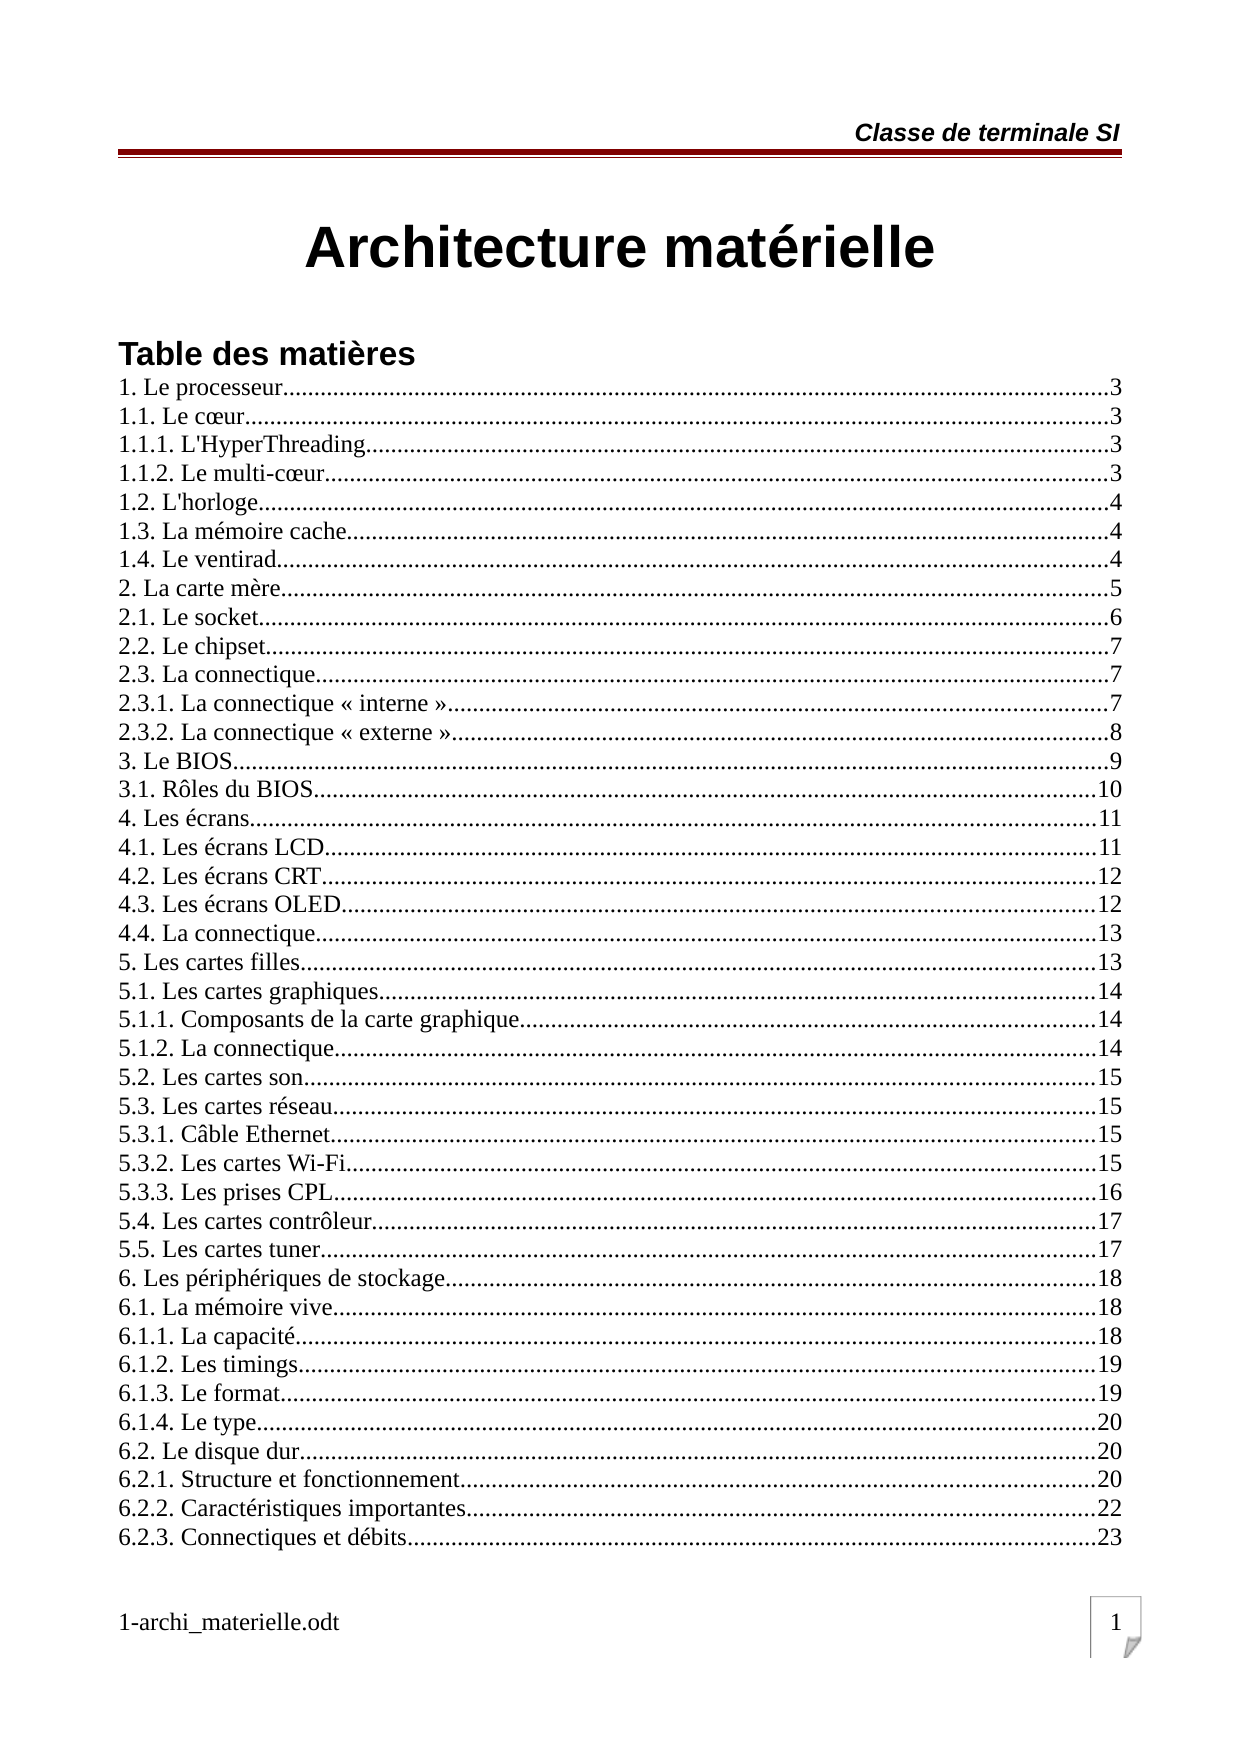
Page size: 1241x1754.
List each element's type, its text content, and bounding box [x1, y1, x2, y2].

text 6.1.3. Le format 19 [118, 1378, 1122, 1407]
text 6.1. La mémoire vive 18 [118, 1292, 1122, 1321]
text 4.4. La connectique 13 [118, 918, 1122, 947]
text 5.1.2. La connectique 14 [118, 1033, 1122, 1062]
text 1.1.1. L'HyperThreading 3 [118, 429, 1122, 458]
text 6.1.1. La capacité 18 [118, 1321, 1122, 1349]
text 1.2. L'horloge 4 [118, 487, 1122, 516]
text 5.4. Les cartes contrôleur 17 [118, 1206, 1122, 1234]
text 2.1. Le socket 6 [118, 602, 1122, 631]
text 1.3. La mémoire cache 4 [118, 516, 1122, 544]
text 5.1.1. Composants de la carte graphique 14 [118, 1004, 1122, 1033]
text 5.3.3. Les prises CPL 16 [118, 1177, 1122, 1206]
text 1. Le processeur 3 [118, 372, 1122, 401]
subtitle Table des matières [118, 334, 1122, 372]
text 4.1. Les écrans LCD 11 [118, 832, 1122, 861]
text 5.1. Les cartes graphiques 14 [118, 976, 1122, 1004]
title Architecture matérielle [118, 213, 1122, 280]
text 5.5. Les cartes tuner 17 [118, 1234, 1122, 1263]
text 2.3.2. La connectique « externe » 8 [118, 717, 1122, 746]
text 1.1. Le cœur 3 [118, 401, 1122, 429]
text 6.2.3. Connectiques et débits 23 [118, 1522, 1122, 1551]
text 4.3. Les écrans OLED 12 [118, 889, 1122, 918]
text 1.1.2. Le multi-cœur 3 [118, 458, 1122, 487]
text 5.3.2. Les cartes Wi-Fi 15 [118, 1148, 1122, 1177]
text 2.2. Le chipset 7 [118, 631, 1122, 659]
text 6.2.1. Structure et fonctionnement 20 [118, 1464, 1122, 1493]
text 5.3.1. Câble Ethernet 15 [118, 1119, 1122, 1148]
text 4.2. Les écrans CRT 12 [118, 861, 1122, 889]
text 2. La carte mère 5 [118, 573, 1122, 602]
text 2.3.1. La connectique « interne » 7 [118, 688, 1122, 717]
text 6.2. Le disque dur 20 [118, 1436, 1122, 1464]
text 2.3. La connectique 7 [118, 659, 1122, 688]
text 6. Les périphériques de stockage 18 [118, 1263, 1122, 1292]
text 5.3. Les cartes réseau 15 [118, 1091, 1122, 1119]
text 5.2. Les cartes son 15 [118, 1062, 1122, 1091]
text 3. Le BIOS 9 [118, 746, 1122, 774]
text 4. Les écrans 11 [118, 803, 1122, 832]
text 6.1.4. Le type 20 [118, 1407, 1122, 1436]
text 3.1. Rôles du BIOS 10 [118, 774, 1122, 803]
text 5. Les cartes filles 13 [118, 947, 1122, 976]
text 1.4. Le ventirad 4 [118, 544, 1122, 573]
text 6.2.2. Caractéristiques importantes 22 [118, 1493, 1122, 1522]
text 6.1.2. Les timings 19 [118, 1349, 1122, 1378]
